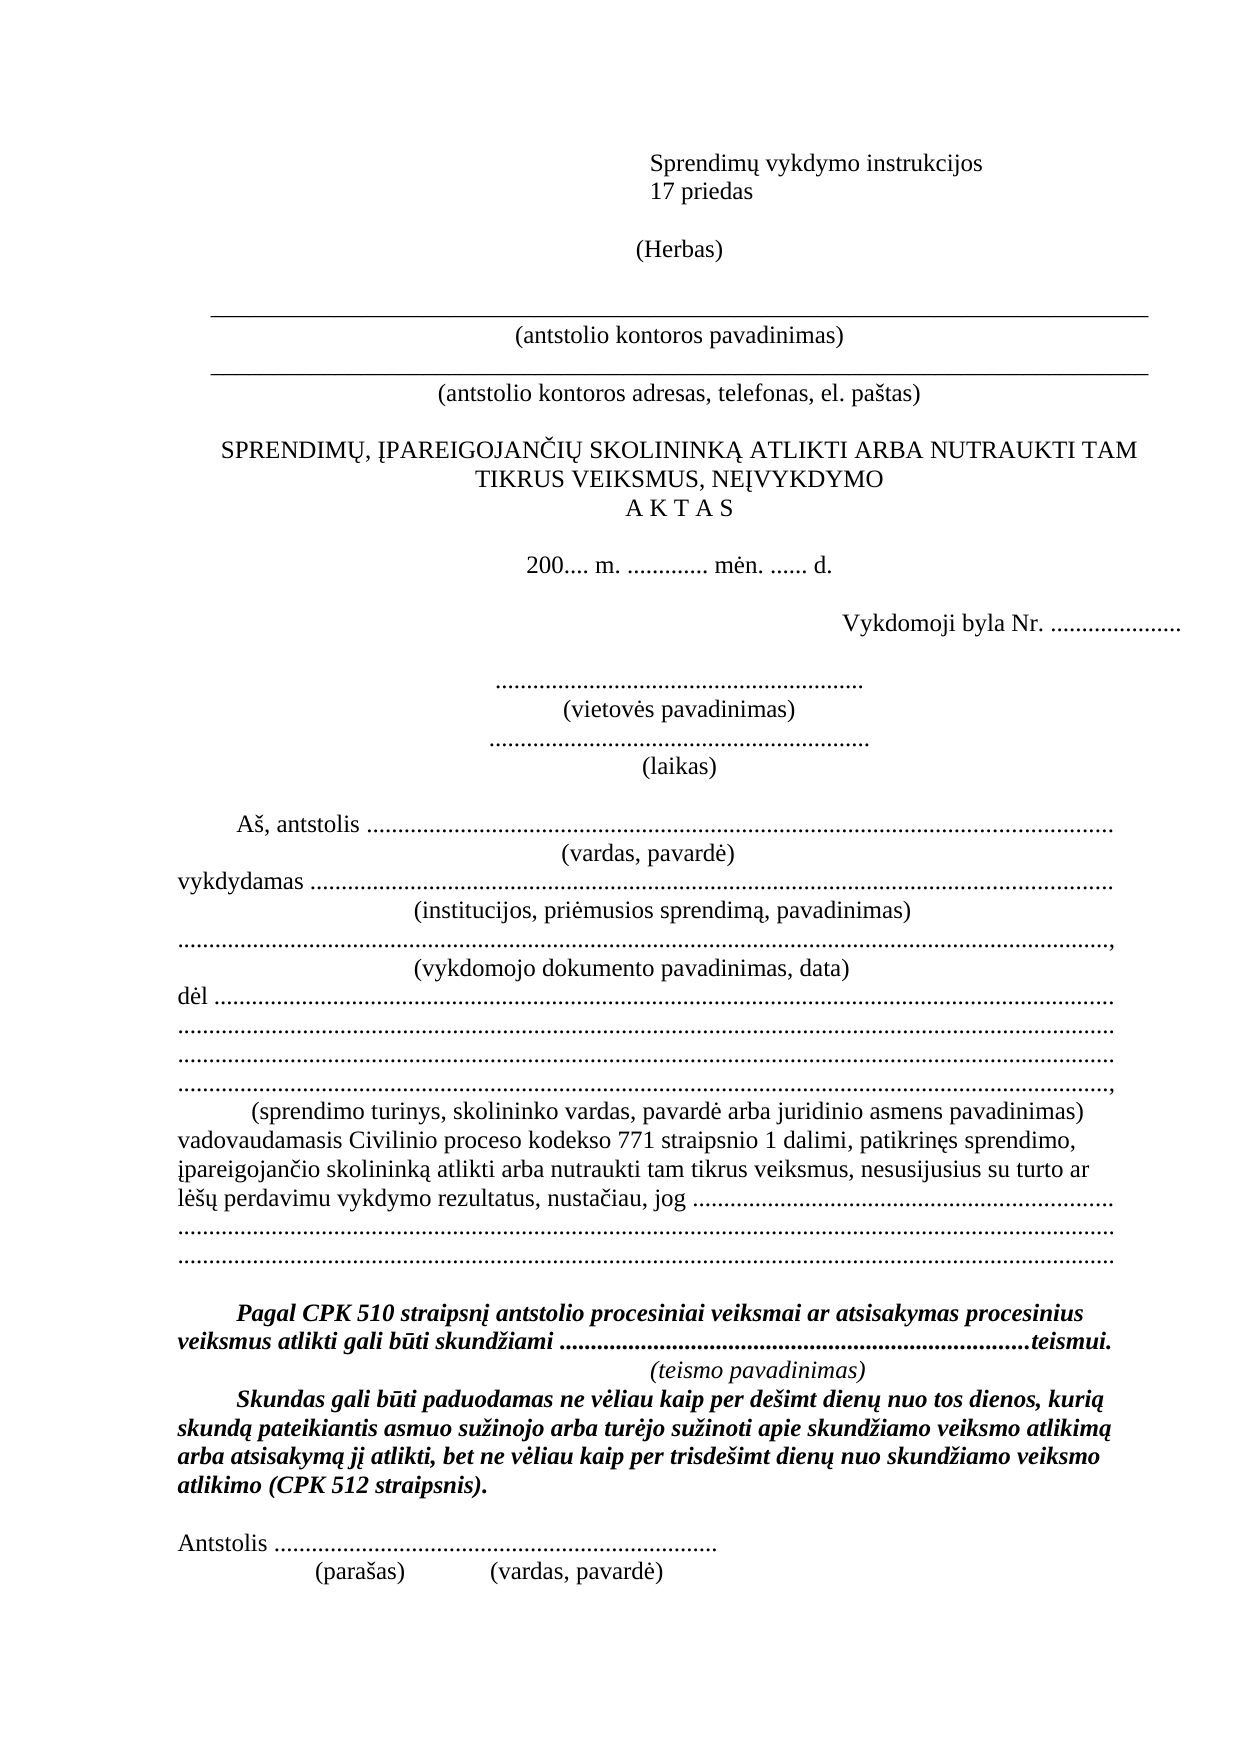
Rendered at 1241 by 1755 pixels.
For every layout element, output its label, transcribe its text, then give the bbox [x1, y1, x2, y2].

text Pagal CPK 510 straipsnį antstolio procesiniai veiksmai ar atsisakymas procesinius [177, 1298, 1181, 1326]
text ___________________________________________________________________________ [177, 349, 1181, 378]
text (sprendimo turinys, skolininko vardas, pavardė arba juridinio asmens pavadinimas) [177, 1096, 1181, 1125]
text Antstolis ....................................................................... [177, 1528, 1181, 1556]
text (antstolio kontoros pavadinimas) [177, 320, 1181, 349]
text . [177, 1010, 1181, 1039]
text (parašas) (vardas, pavardė) [315, 1556, 1181, 1585]
text Skundas gali būti paduodamas ne vėliau kaip per dešimt dienų nuo tos dienos, kurią [177, 1384, 1181, 1413]
text (laikas) [177, 751, 1181, 780]
text . , [177, 924, 1181, 953]
text 17 priedas [649, 176, 1181, 205]
text (Herbas) [177, 234, 1181, 263]
text . , [177, 1068, 1181, 1096]
text dėl [177, 981, 1181, 1010]
text vadovaudamasis Civilinio proceso kodekso 771 straipsnio 1 dalimi, patikrinęs sprendimo, [177, 1125, 1181, 1154]
text skundą pateikiantis asmuo sužinojo arba turėjo sužinoti apie skundžiamo veiksmo atlikimą [177, 1413, 1181, 1441]
text (institucijos, priėmusios sprendimą, pavadinimas) [177, 895, 1181, 924]
text (vardas, pavardė) [177, 838, 1181, 866]
text (antstolio kontoros adresas, telefonas, el. paštas) [177, 378, 1181, 406]
text Vykdomoji byla Nr. ..................... [649, 608, 1181, 636]
text įpareigojančio skolininką atlikti arba nutraukti tam tikrus veiksmus, nesusijusius su turto ar [177, 1154, 1181, 1183]
text . [177, 1211, 1181, 1240]
text ___________________________________________________________________________ [177, 291, 1181, 320]
text Sprendimų vykdymo instrukcijos [649, 148, 1181, 176]
text vykdydamas [177, 866, 1181, 895]
text arba atsisakymą jį atlikti, bet ne vėliau kaip per trisdešimt dienų nuo skundžiamo veiksmo [177, 1441, 1181, 1470]
text SPRENDIMŲ, ĮPAREIGOJANČIŲ SKOLININKĄ ATLIKTI ARBA NUTRAUKTI TAM TIKRUS VEIKSMUS, NEĮVYKDYMO AKTAS [177, 435, 1181, 521]
text 200.... m. ............. mėn. ...... d. [177, 550, 1181, 579]
text . [177, 1240, 1181, 1269]
text (teismo pavadinimas) [177, 1355, 1181, 1384]
text atlikimo (CPK 512 straipsnis). [177, 1470, 1181, 1499]
text lėšų perdavimu vykdymo rezultatus, nustačiau, jog [177, 1183, 1181, 1211]
text veiksmus atlikti gali būti skundžiami teismui. [177, 1326, 1181, 1355]
text (vietovės pavadinimas) [177, 694, 1181, 723]
text Aš, antstolis [177, 809, 1181, 838]
text ............................................................. [177, 723, 1181, 751]
text . [177, 1039, 1181, 1068]
text ........................................................... [177, 665, 1181, 694]
text (vykdomojo dokumento pavadinimas, data) [177, 953, 1181, 981]
